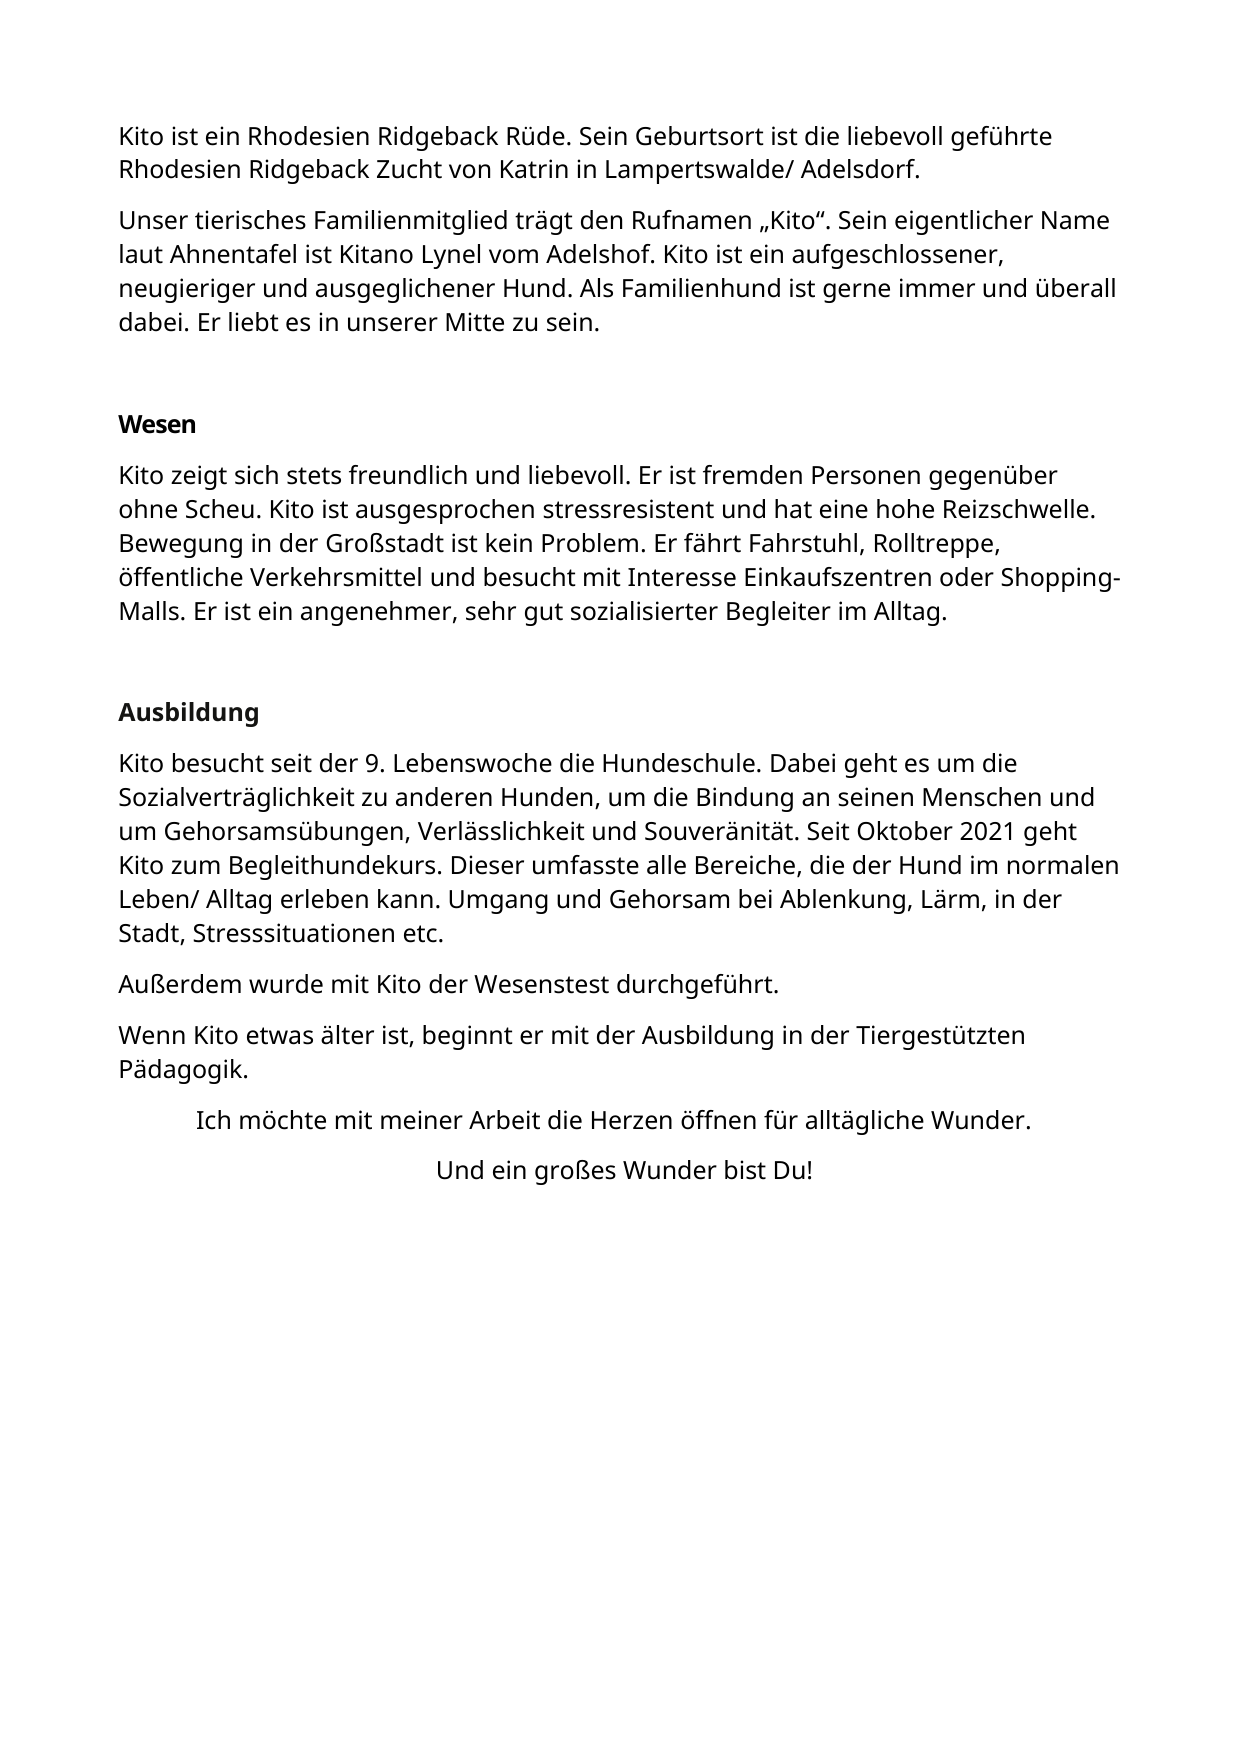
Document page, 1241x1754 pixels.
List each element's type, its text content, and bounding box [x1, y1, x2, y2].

text Und ein großes Wunder bist Du! [118, 1153, 1122, 1187]
text Wesen [118, 407, 1122, 441]
text Kito besucht seit der 9. Lebenswoche die Hundeschule. Dabei geht es um die Sozialverträglichkeit zu anderen Hunden, um die Bindung an seinen Menschen und um Gehorsamsübungen, Verlässlichkeit und Souveränität. Seit Oktober 2021 geht Kito zum Begleithundekurs. Dieser umfasste alle Bereiche, die der Hund im normalen Leben/ Alltag erleben kann. Umgang und Gehorsam bei Ablenkung, Lärm, in der Stadt, Stresssituationen etc. [118, 746, 1122, 950]
text Außerdem wurde mit Kito der Wesenstest durchgeführt. [118, 967, 1122, 1001]
text Unser tierisches Familienmitglied trägt den Rufnamen „Kito“. Sein eigentlicher Name laut Ahnentafel ist Kitano Lynel vom Adelshof. Kito ist ein aufgeschlossener, neugieriger und ausgeglichener Hund. Als Familienhund ist gerne immer und überall dabei. Er liebt es in unserer Mitte zu sein. [118, 203, 1122, 339]
text Kito zeigt sich stets freundlich und liebevoll. Er ist fremden Personen gegenüber ohne Scheu. Kito ist ausgesprochen stressresistent und hat eine hohe Reizschwelle. Bewegung in der Großstadt ist kein Problem. Er fährt Fahrstuhl, Rolltreppe, öffentliche Verkehrsmittel und besucht mit Interesse Einkaufszentren oder Shopping-Malls. Er ist ein angenehmer, sehr gut sozialisierter Begleiter im Alltag. [118, 457, 1122, 628]
text Kito ist ein Rhodesien Ridgeback Rüde. Sein Geburtsort ist die liebevoll geführte Rhodesien Ridgeback Zucht von Katrin in Lampertswalde/ Adelsdorf. [118, 118, 1122, 186]
text Wenn Kito etwas älter ist, beginnt er mit der Ausbildung in der Tiergestützten Pädagogik. [118, 1017, 1122, 1086]
text Ich möchte mit meiner Arbeit die Herzen öffnen für alltägliche Wunder. [118, 1102, 1122, 1136]
text Ausbildung [118, 695, 1122, 729]
